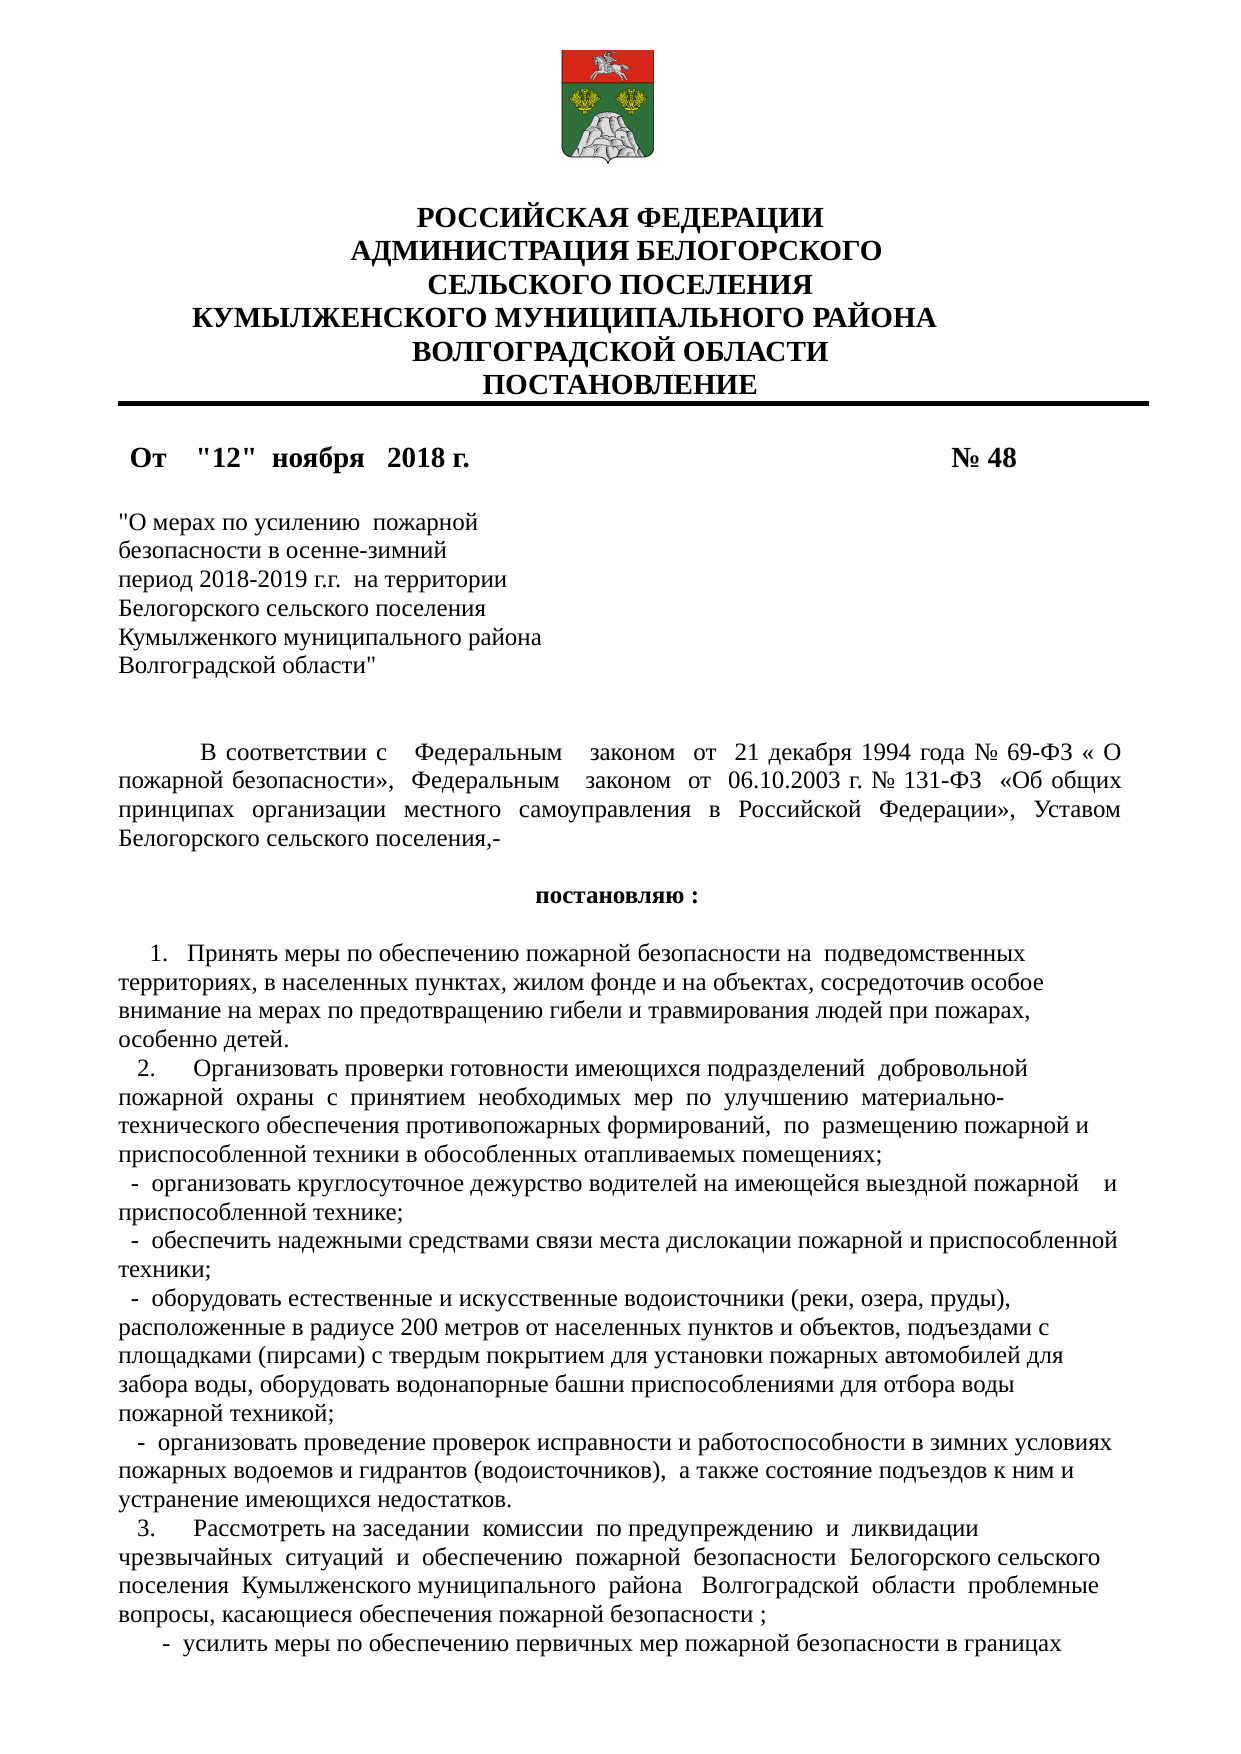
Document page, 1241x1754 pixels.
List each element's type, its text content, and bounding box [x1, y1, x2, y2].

text - организовать проведение проверок исправности и работоспособности в зимних условиях пожарных водоемов и гидрантов (водоисточников), а также состояние подъездов к ним и устранение имеющихся недостатков. [118, 1427, 1122, 1513]
text безопасности в осенне-зимний [118, 536, 1122, 564]
text "О мерах по усилению пожарной [118, 507, 1122, 536]
text В соответствии с Федеральным законом от 21 декабря 1994 года № 69-ФЗ « О пожарной безопасности», Федеральным законом от 06.10.2003 г. № 131-ФЗ «Об общих принципах организации местного самоуправления в Российской Федерации», Уставом Белогорского сельского поселения,- [118, 737, 1122, 852]
text 3. Рассмотреть на заседании комиссии по предупреждению и ликвидации чрезвычайных ситуаций и обеспечению пожарной безопасности Белогорского сельского поселения Кумылженского муниципального района Волгоградской области проблемные вопросы, касающиеся обеспечения пожарной безопасности ; [118, 1513, 1122, 1628]
text ПОСТАНОВЛЕНИЕ [118, 367, 1122, 401]
text ВОЛГОГРАДСКОЙ ОБЛАСТИ [118, 334, 1122, 367]
text период 2018-2019 г.г. на территории [118, 564, 1122, 593]
table_header От "12" ноября 2018 г. № 48 [118, 406, 1149, 507]
text - усилить меры по обеспечению первичных мер пожарной безопасности в границах [118, 1628, 1122, 1657]
text Кумылженкого муниципального района [118, 622, 1122, 651]
text Белогорского сельского поселения [118, 593, 1122, 622]
text Волгоградской области" [118, 651, 1122, 679]
text АДМИНИСТРАЦИЯ БЕЛОГОРСКОГО [118, 233, 1122, 267]
text 2. Организовать проверки готовности имеющихся подразделений добровольной пожарной охраны с принятием необходимых мер по улучшению материально-технического обеспечения противопожарных формирований, по размещению пожарной и приспособленной техники в обособленных отапливаемых помещениях; [118, 1053, 1122, 1168]
text 1. Принять меры по обеспечению пожарной безопасности на подведомственных территориях, в населенных пунктах, жилом фонде и на объектах, сосредоточив особое внимание на мерах по предотвращению гибели и травмирования людей при пожарах, особенно детей. [118, 938, 1122, 1053]
text постановляю : [118, 881, 1122, 909]
text СЕЛЬСКОГО ПОСЕЛЕНИЯ [118, 267, 1122, 300]
text - обеспечить надежными средствами связи места дислокации пожарной и приспособленной техники; [118, 1226, 1122, 1283]
picture [560, 50, 654, 169]
text КУМЫЛЖЕНСКОГО МУНИЦИПАЛЬНОГО РАЙОНА [118, 300, 1130, 334]
text РОССИЙСКАЯ ФЕДЕРАЦИИ [118, 200, 1122, 233]
text - оборудовать естественные и искусственные водоисточники (реки, озера, пруды), расположенные в радиусе 200 метров от населенных пунктов и объектов, подъездами с площадками (пирсами) с твердым покрытием для установки пожарных автомобилей для забора воды, оборудовать водонапорные башни приспособлениями для отбора воды пожарной техникой; [118, 1283, 1122, 1427]
text - организовать круглосуточное дежурство водителей на имеющейся выездной пожарной и приспособленной технике; [118, 1168, 1122, 1226]
